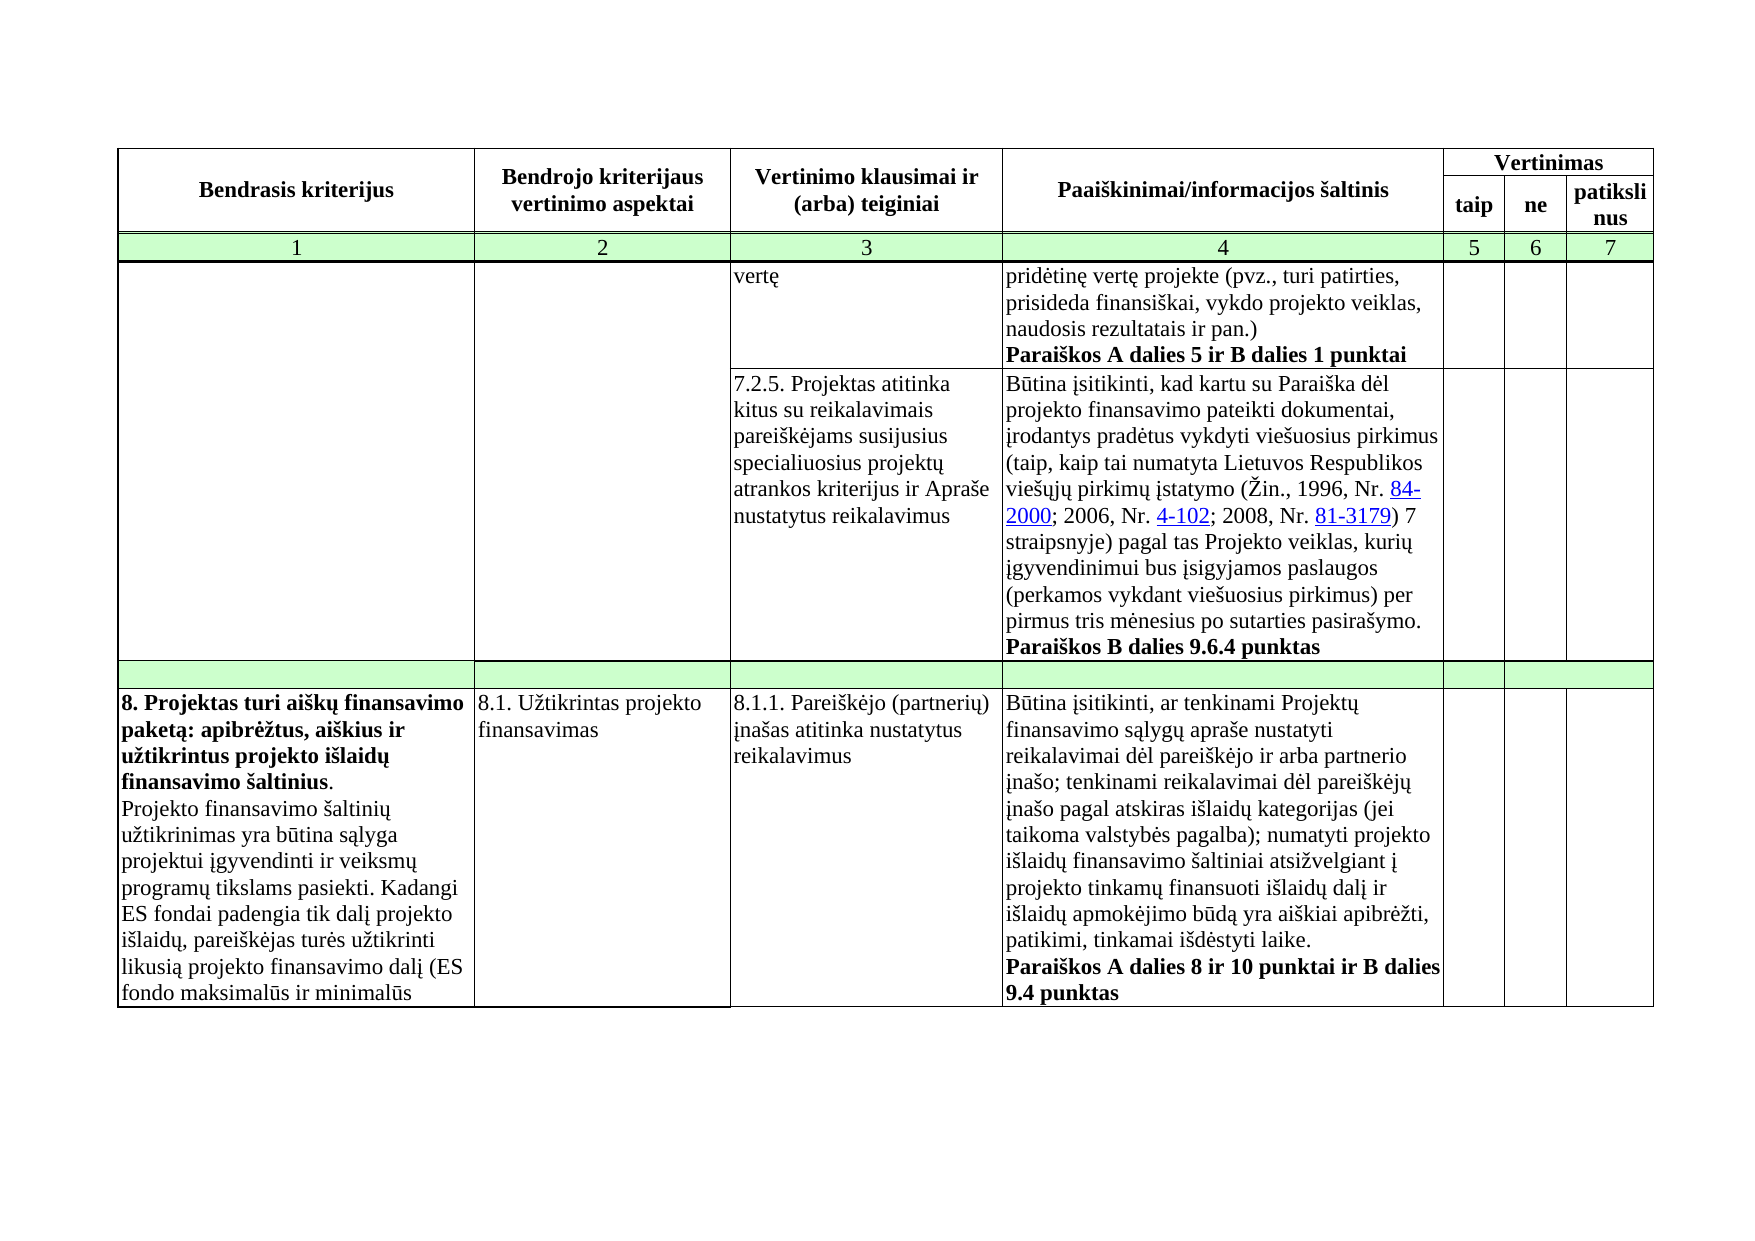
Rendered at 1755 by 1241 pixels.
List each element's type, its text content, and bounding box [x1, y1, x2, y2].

table_cell [731, 662, 1002, 688]
table_cell [1003, 662, 1443, 688]
table_cell [1505, 662, 1653, 688]
table_cell [1505, 369, 1566, 660]
table_cell 8.1. Užtikrintas projekto finansavimas [475, 689, 730, 1006]
table_cell 8.1.1. Pareiškėjo (partnerių) įnašas atitinka nustatytus reikalavimus [731, 689, 1002, 1006]
table_cell 5 [1444, 234, 1504, 260]
table_cell [475, 662, 730, 688]
table_cell [1505, 263, 1566, 368]
table_cell [1444, 263, 1504, 368]
table_cell 1 [119, 234, 474, 260]
table_cell ne [1505, 176, 1566, 231]
table_cell [1444, 689, 1504, 1006]
table_cell [119, 263, 474, 660]
table_cell patikslinus [1567, 176, 1653, 231]
table_cell 7 [1567, 234, 1653, 260]
table_cell Būtina įsitikinti, ar tenkinami Projektų finansavimo sąlygų apraše nustatyti reikalavimai dėl pareiškėjo ir arba partnerio įnašo; tenkinami reikalavimai dėl pareiškėjų įnašo pagal atskiras išlaidų kategorijas (jei taikoma valstybės pagalba); numatyti projekto išlaidų finansavimo šaltiniai atsižvelgiant į projekto tinkamų finansuoti išlaidų dalį ir išlaidų apmokėjimo būdą yra aiškiai apibrėžti, patikimi, tinkamai išdėstyti laike. Paraiškos A dalies 8 ir 10 punktai ir B dalies 9.4 punktas [1003, 689, 1443, 1006]
table_header Bendrasis kriterijus [119, 149, 474, 231]
table_cell [1567, 263, 1653, 368]
table_cell [119, 661, 474, 688]
table_cell 3 [731, 234, 1002, 260]
table_header Vertinimas [1444, 149, 1653, 175]
table_cell 2 [475, 234, 730, 260]
table_cell 8. Projektas turi aiškų finansavimo paketą: apibrėžtus, aiškius ir užtikrintus projekto išlaidų finansavimo šaltinius. Projekto finansavimo šaltinių užtikrinimas yra būtina sąlyga projektui įgyvendinti ir veiksmų programų tikslams pasiekti. Kadangi ES fondai padengia tik dalį projekto išlaidų, pareiškėjas turės užtikrinti likusią projekto finansavimo dalį (ES fondo maksimalūs ir minimalūs [119, 689, 474, 1006]
table_cell [1567, 369, 1653, 660]
table_cell vertę [731, 263, 1002, 368]
table_header Paaiškinimai/informacijos šaltinis [1003, 149, 1443, 231]
table_header Bendrojo kriterijaus vertinimo aspektai [475, 149, 730, 231]
table_cell pridėtinę vertę projekte (pvz., turi patirties, prisideda finansiškai, vykdo projekto veiklas, naudosis rezultatais ir pan.) Paraiškos A dalies 5 ir B dalies 1 punktai [1003, 263, 1443, 368]
table_cell [1505, 689, 1566, 1006]
table_cell [1567, 689, 1653, 1006]
table_cell [1444, 662, 1504, 688]
table_cell taip [1444, 176, 1504, 231]
table_cell Būtina įsitikinti, kad kartu su Paraiška dėl projekto finansavimo pateikti dokumentai, įrodantys pradėtus vykdyti viešuosius pirkimus (taip, kaip tai numatyta Lietuvos Respublikos viešųjų pirkimų įstatymo (Žin., 1996, Nr. 84-2000; 2006, Nr. 4-102; 2008, Nr. 81-3179) 7 straipsnyje) pagal tas Projekto veiklas, kurių įgyvendinimui bus įsigyjamos paslaugos (perkamos vykdant viešuosius pirkimus) per pirmus tris mėnesius po sutarties pasirašymo. Paraiškos B dalies 9.6.4 punktas [1003, 369, 1443, 660]
table_cell 7.2.5. Projektas atitinka kitus su reikalavimais pareiškėjams susijusius specialiuosius projektų atrankos kriterijus ir Apraše nustatytus reikalavimus [731, 369, 1002, 660]
table_cell [475, 263, 730, 660]
table_header Vertinimo klausimai ir (arba) teiginiai [731, 149, 1002, 231]
table_cell 4 [1003, 234, 1443, 260]
table_cell [1444, 369, 1504, 660]
table_cell 6 [1505, 234, 1566, 260]
